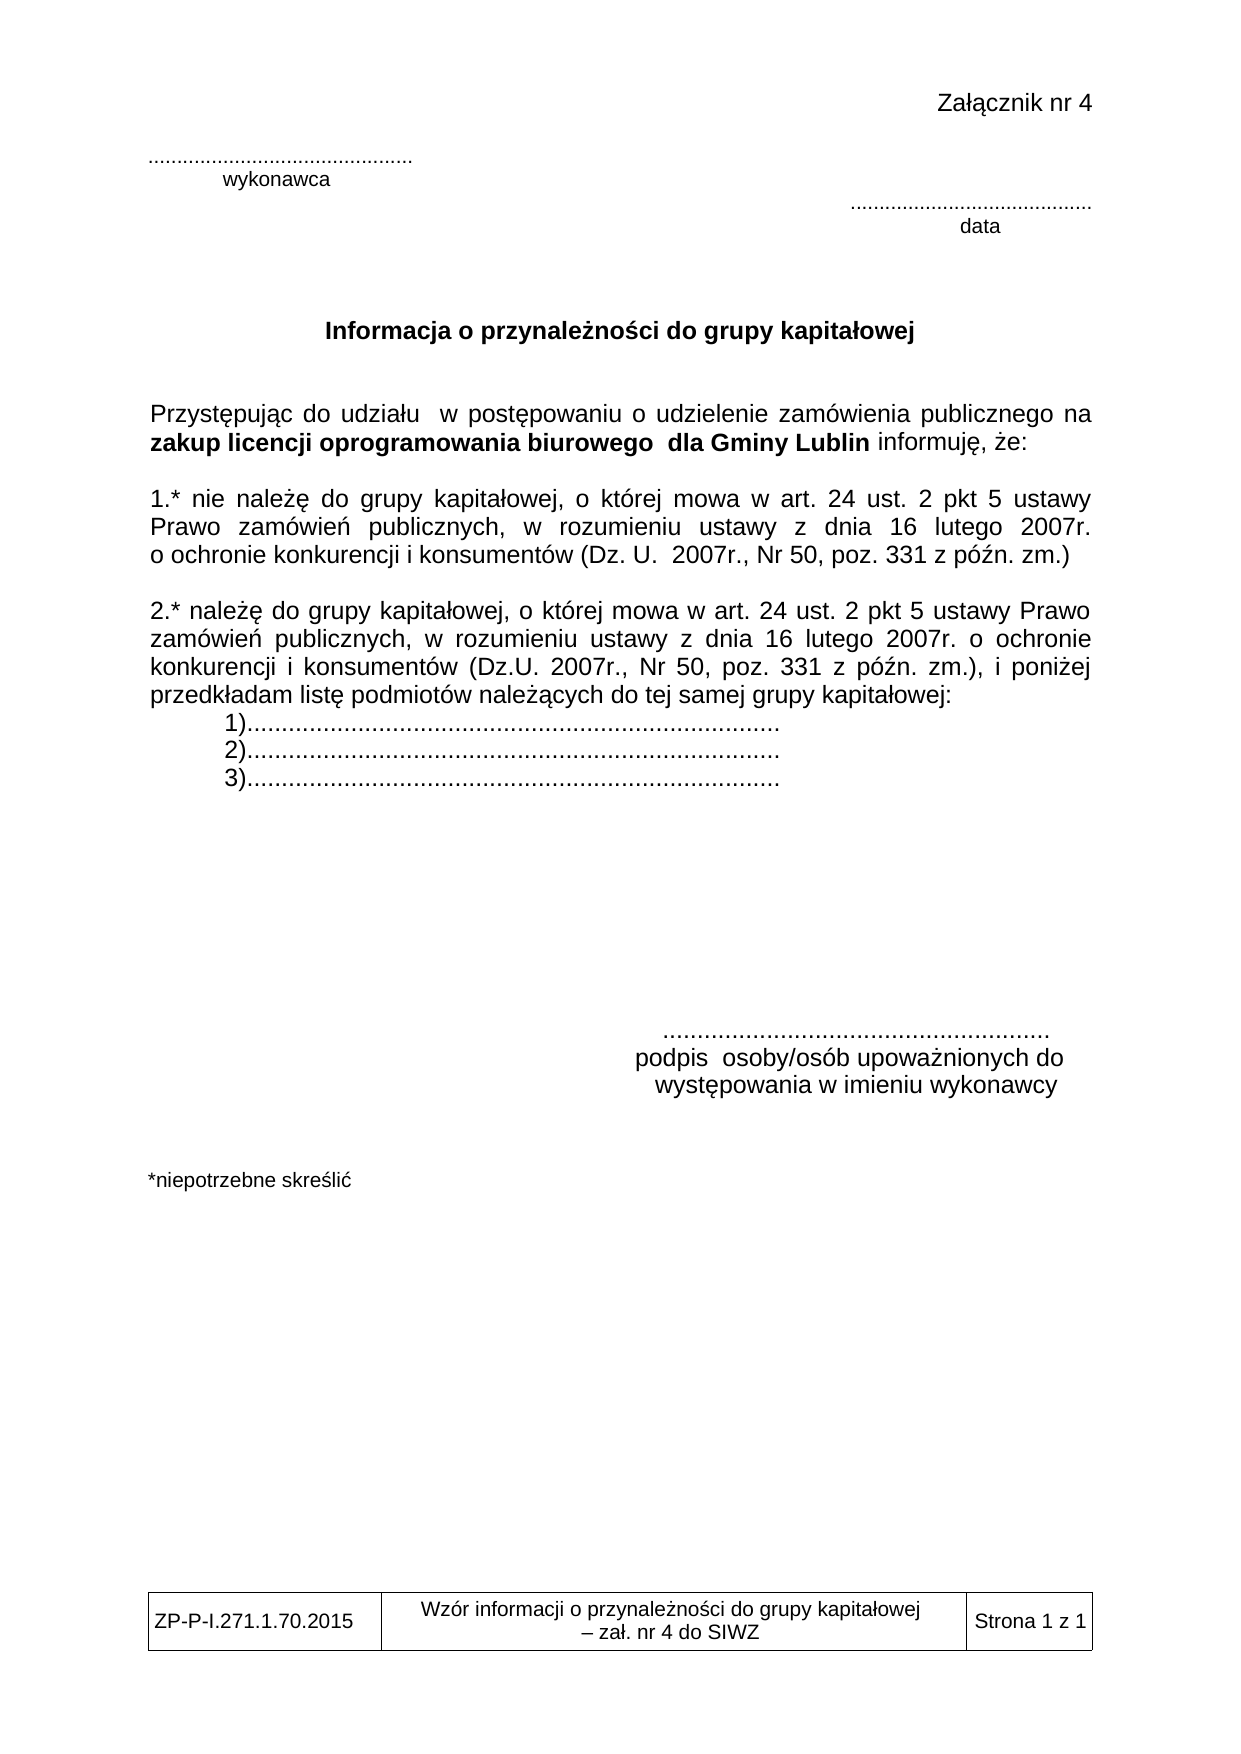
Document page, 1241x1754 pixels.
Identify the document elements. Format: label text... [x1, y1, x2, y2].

list 1.* nie należę do grupy kapitałowej, o której mowa w art. 24 ust. 2 pkt 5 ustawy Prawo zamówień publicznych, w rozumieniu ustawy z dnia 16 lutego 2007r. o ochronie konkurencji i konsumentów (Dz. U. 2007r., Nr 50, poz. 331 z późn. zm.) [150, 485, 1093, 569]
text .............................................. [148, 144, 1093, 168]
text Informacja o przynależności do grupy kapitałowej [148, 316, 1093, 344]
list 2.* należę do grupy kapitałowej, o której mowa w art. 24 ust. 2 pkt 5 ustawy Prawo zamówień publicznych, w rozumieniu ustawy z dnia 16 lutego 2007r. o ochronie konkurencji i konsumentów (Dz.U. 2007r., Nr 50, poz. 331 z późn. zm.), i poniżej przedkładam listę podmiotów należących do tej samej grupy kapitałowej: [150, 597, 1093, 708]
subtitle Załącznik nr 4 [148, 89, 1093, 117]
text występowania w imieniu wykonawcy [620, 1071, 1093, 1099]
text ........................................................ [620, 1015, 1093, 1043]
text podpis osoby/osób upoważnionych do [620, 1043, 1093, 1071]
list 3)............................................................................. [224, 764, 1093, 792]
list 2)............................................................................. [224, 736, 1093, 764]
text wykonawca [148, 168, 1093, 191]
text Przystępując do udziału w postępowaniu o udzielenie zamówienia publicznego na zakup licencji oprogramowania biurowego dla Gminy Lublin informuję, że: [150, 400, 1093, 457]
text data [148, 214, 1093, 237]
text .......................................... [148, 191, 1093, 214]
text *niepotrzebne skreślić [148, 1169, 1093, 1192]
list 1)............................................................................. [224, 708, 1093, 736]
